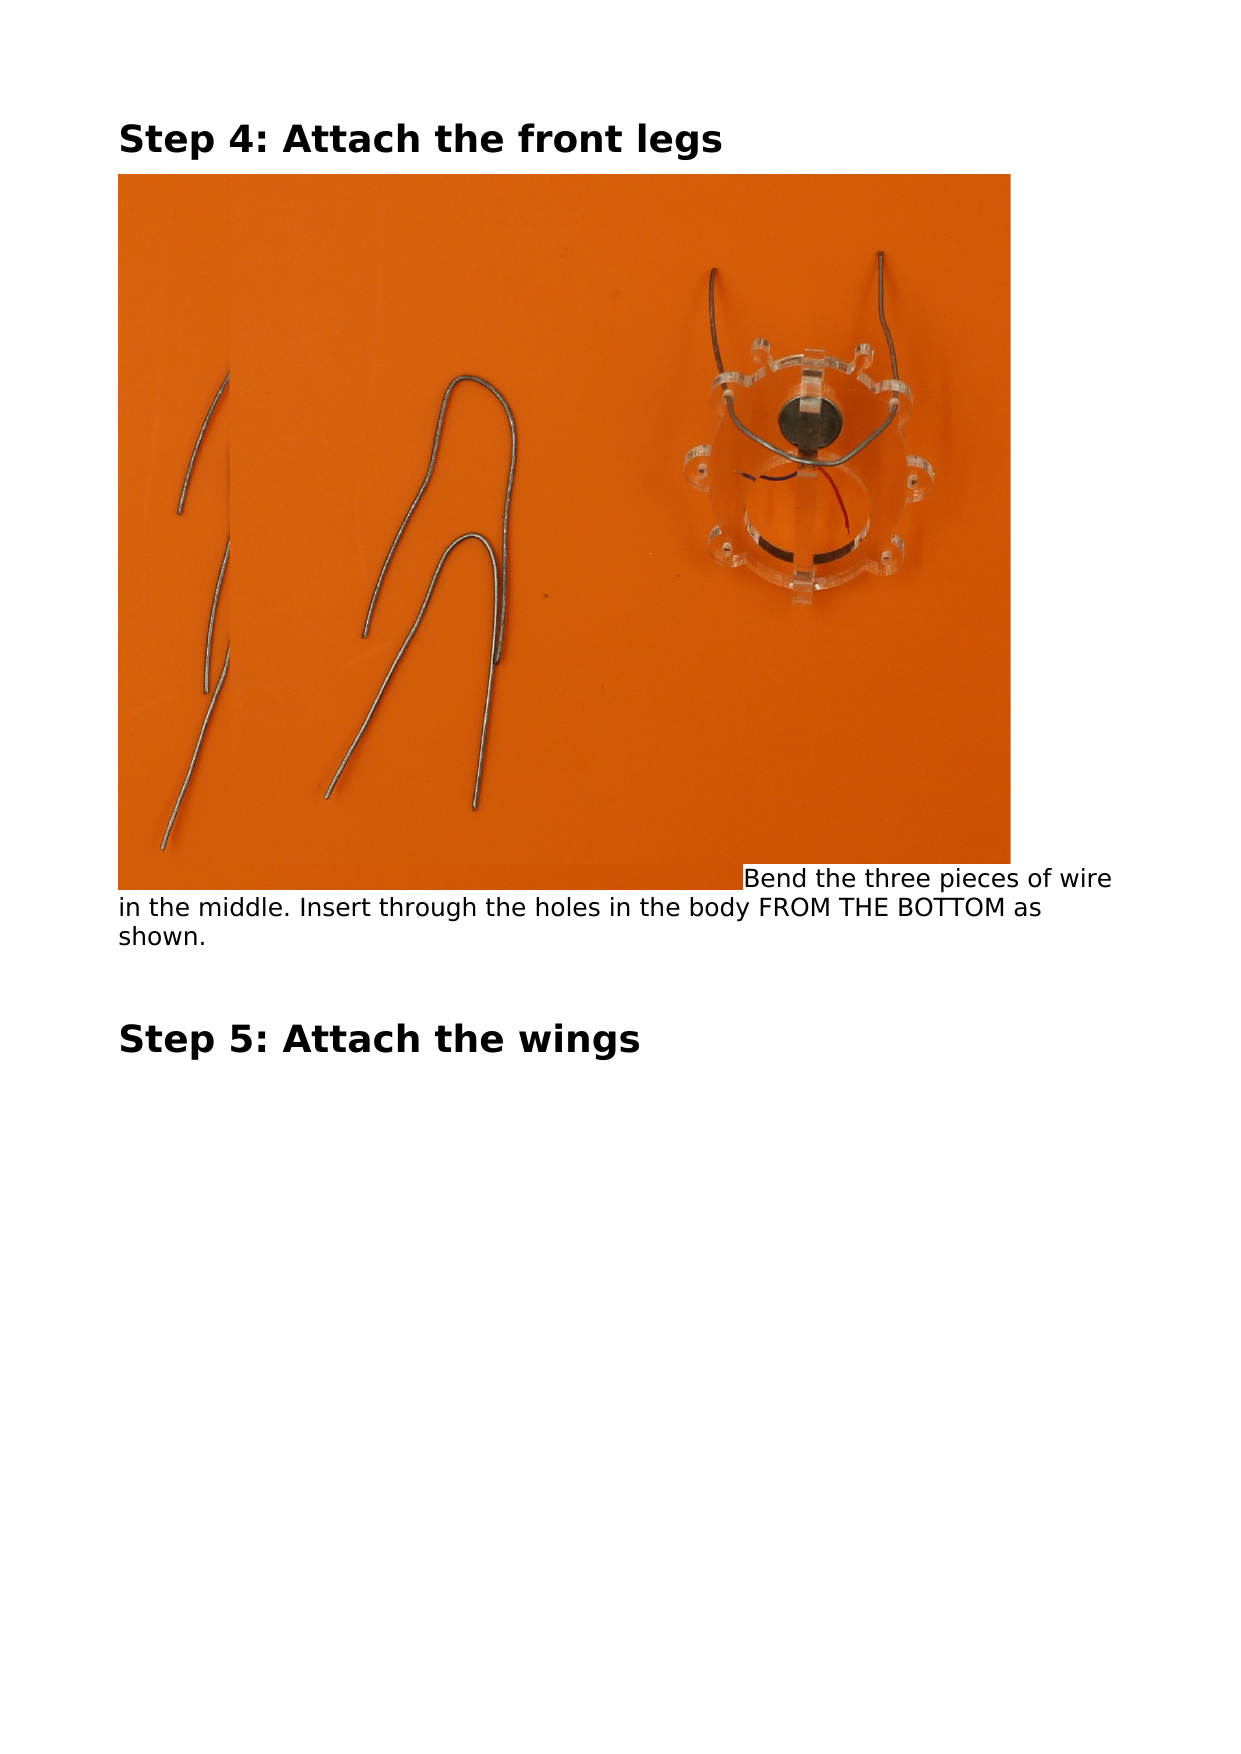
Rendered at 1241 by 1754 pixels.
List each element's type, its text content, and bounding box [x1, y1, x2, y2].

subtitle Step 5: Attach the wings [118, 1018, 1122, 1062]
picture [118, 174, 1011, 890]
text Bend the three pieces of wire in the middle. Insert through the holes in the body FROM THE BOTTOM as shown. [118, 216, 1122, 980]
subtitle Step 4: Attach the front legs [118, 118, 1122, 162]
